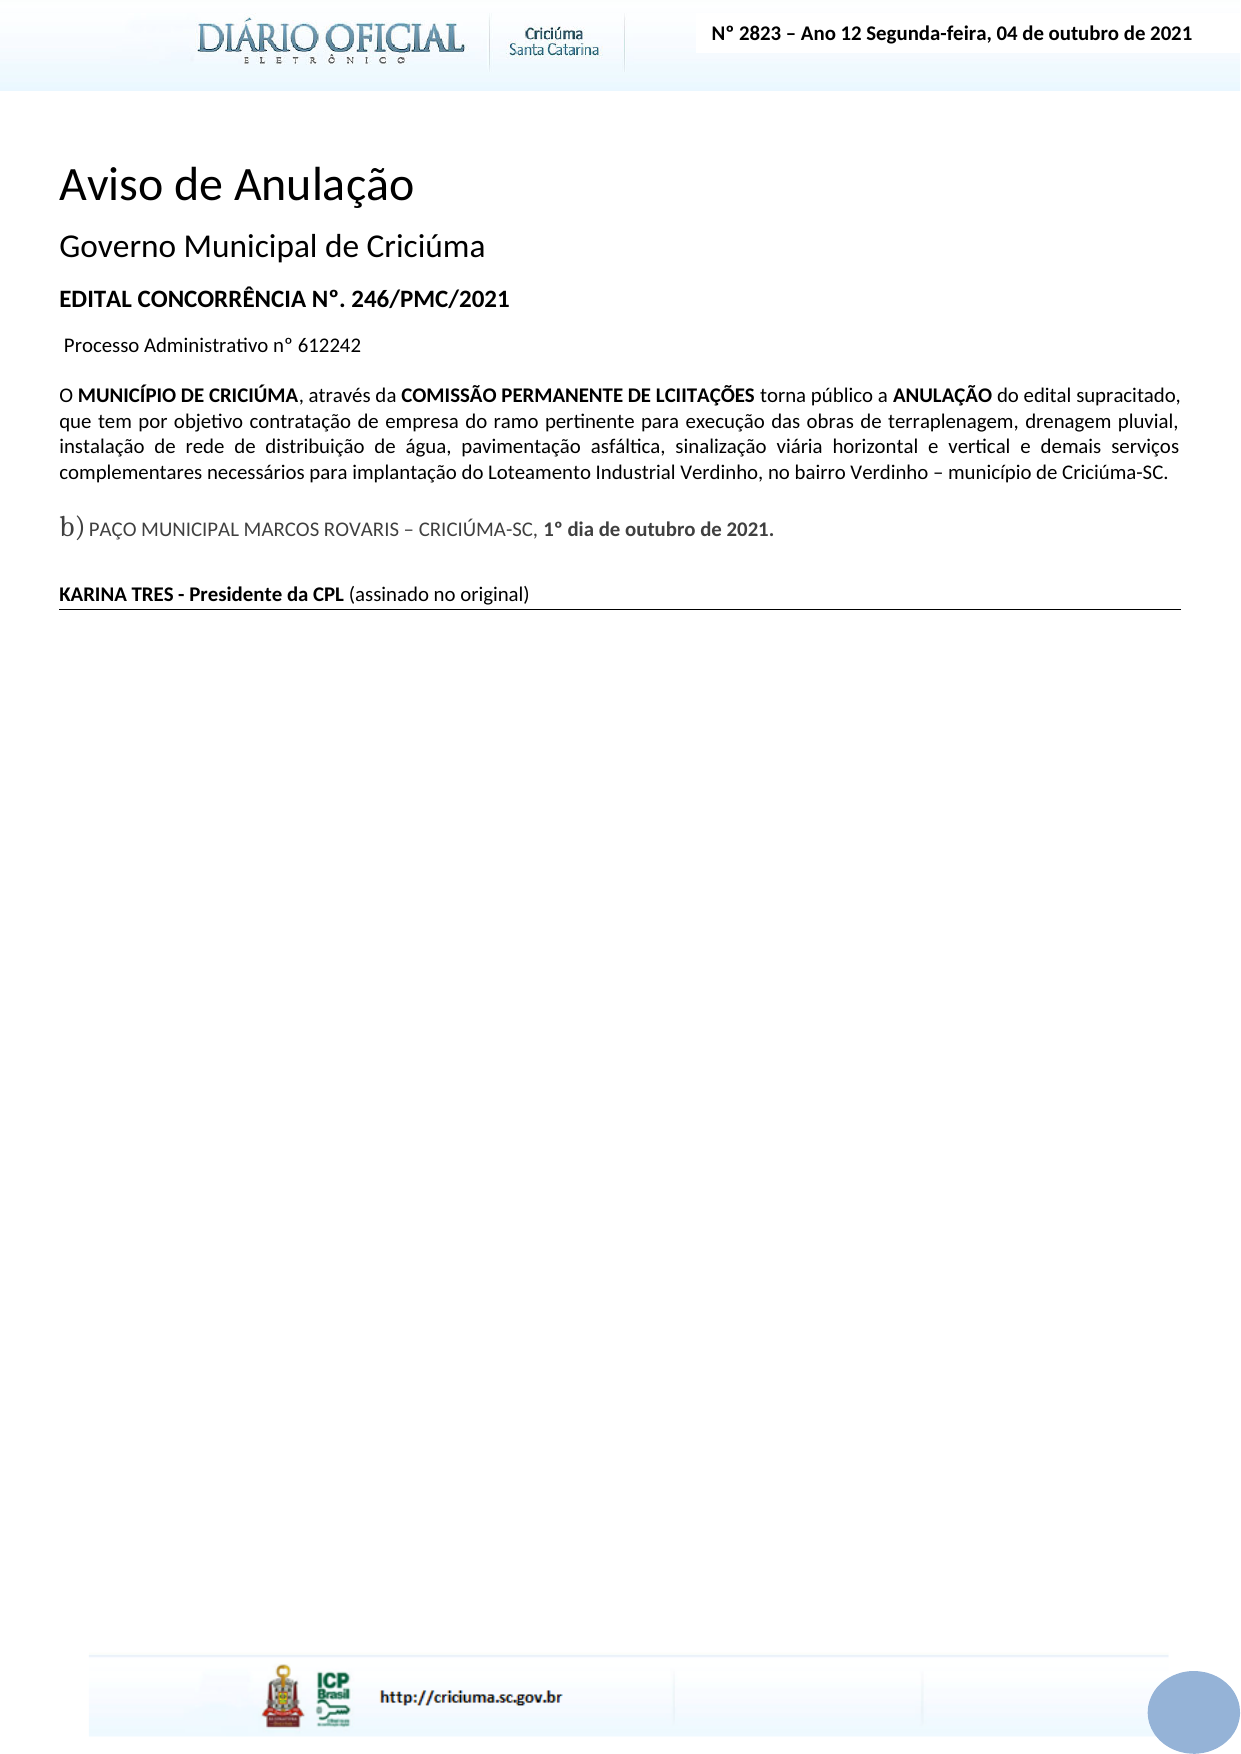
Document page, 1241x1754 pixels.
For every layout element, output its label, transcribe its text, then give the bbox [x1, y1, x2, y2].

text Governo Municipal de Criciúma [59, 225, 1181, 266]
text Aviso de Anulação [59, 154, 1181, 212]
text O MUNICÍPIO DE CRICIÚMA, através da COMISSÃO PERMANENTE DE LCIITAÇÕES torna público a ANULAÇÃO do edital supracitado, que tem por objetivo contratação de empresa do ramo pertinente para execução das obras de terraplenagem, drenagem pluvial, instalação de rede de distribuição de água, pavimentação asfáltica, sinalização viária horizontal e vertical e demais serviços complementares necessários para implantação do Loteamento Industrial Verdinho, no bairro Verdinho – município de Criciúma-SC. [59, 383, 1181, 484]
text PAÇO MUNICIPAL MARCOS ROVARIS – CRICIÚMA-SC, 1º dia de outubro de 2021. [59, 510, 1181, 543]
text KARINA TRES - Presidente da CPL (assinado no original) [59, 581, 1181, 609]
text EDITAL CONCORRÊNCIA Nº. 246/PMC/2021 [59, 283, 1181, 314]
text Processo Administrativo nº 612242 [59, 332, 1181, 357]
